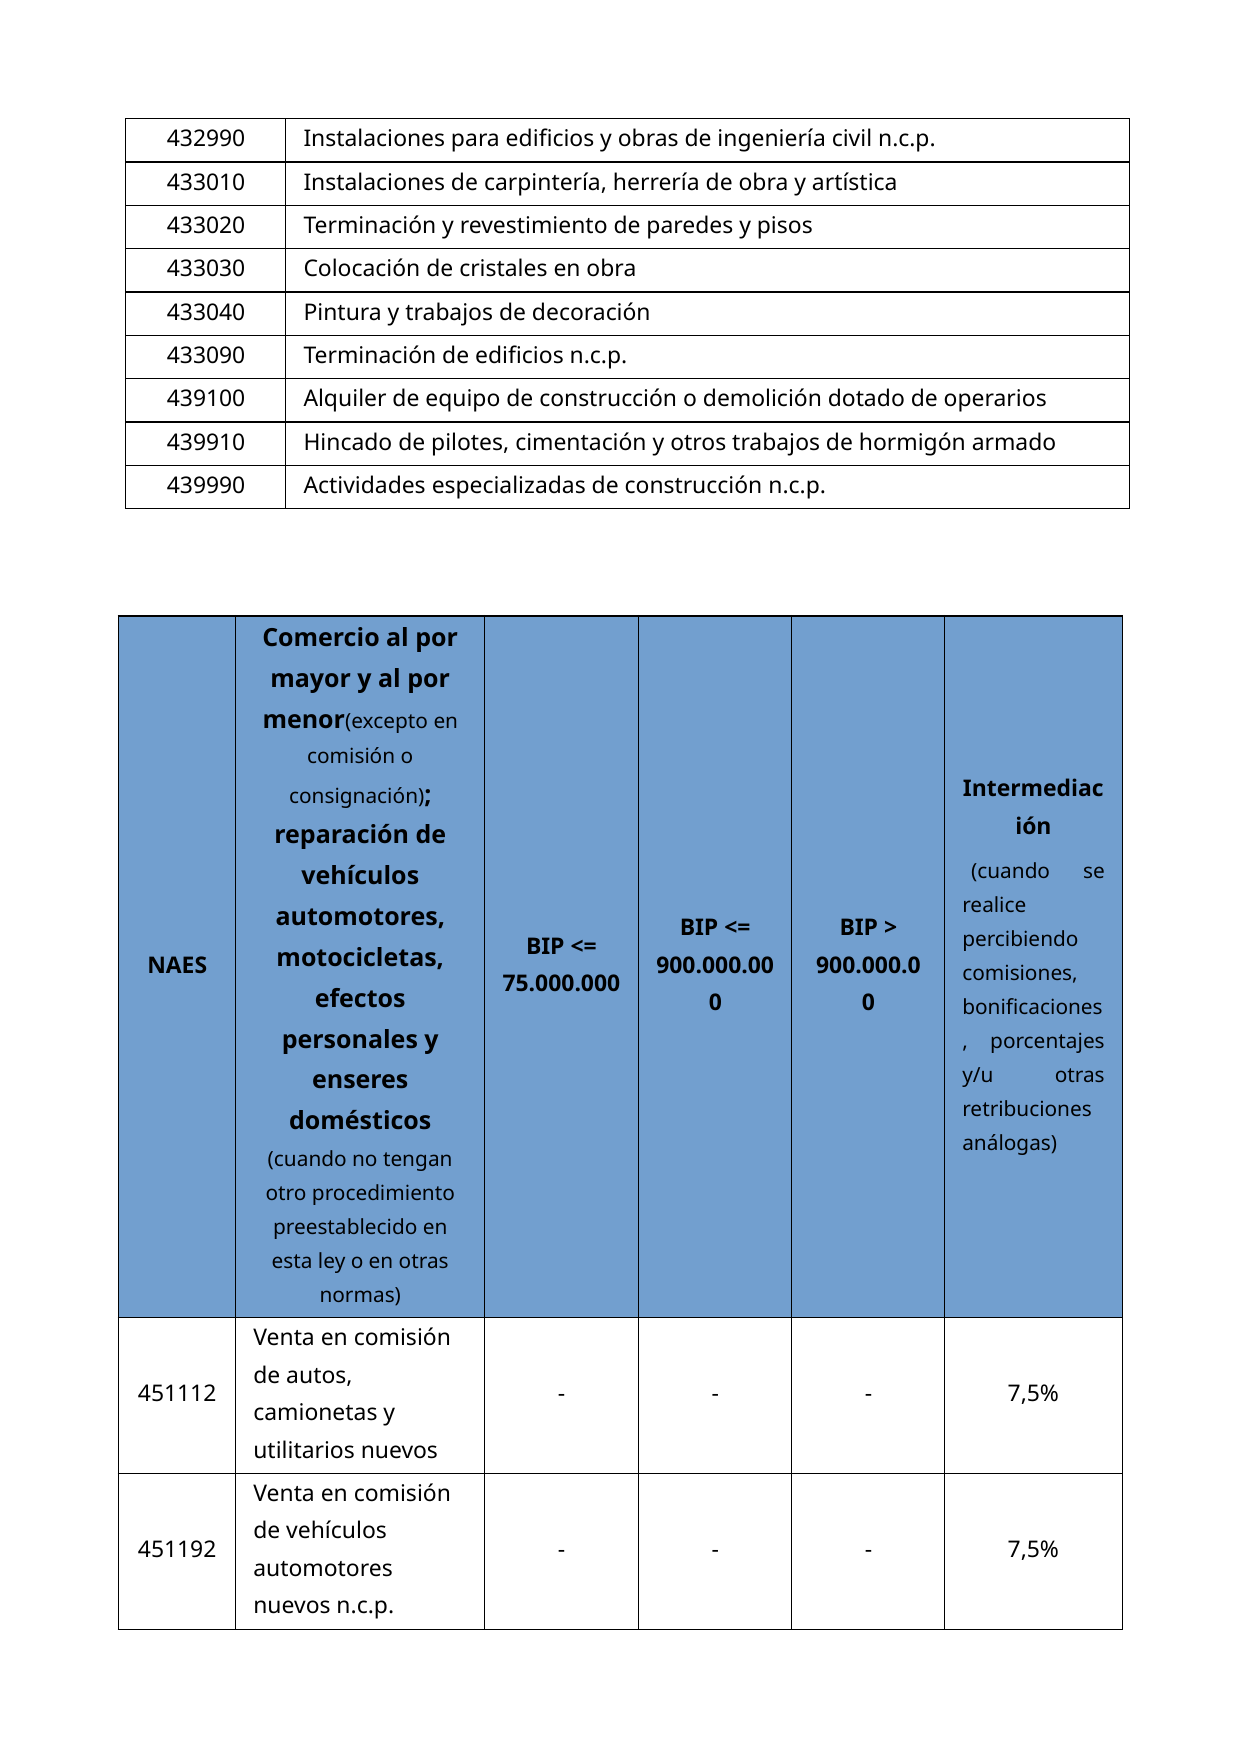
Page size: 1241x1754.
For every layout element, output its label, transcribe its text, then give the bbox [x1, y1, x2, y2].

table_cell - [485, 1318, 638, 1473]
table_header BIP <= 75.000.000 [485, 617, 638, 1317]
table_cell Venta en comisión de vehículos automotores nuevos n.c.p. [236, 1474, 484, 1629]
table_cell - [485, 1474, 638, 1629]
table_cell - [639, 1474, 791, 1629]
table_cell 432990 [126, 119, 285, 161]
table_cell Instalaciones para edificios y obras de ingeniería civil n.c.p. [286, 119, 1129, 161]
table_cell 439910 [126, 423, 285, 465]
table_cell 439100 [126, 379, 285, 421]
table_cell 433010 [126, 163, 285, 205]
table_cell 433030 [126, 249, 285, 291]
table_cell 7,5% [945, 1318, 1122, 1473]
table_cell 451112 [119, 1318, 235, 1473]
table_cell 451192 [119, 1474, 235, 1629]
table_cell Alquiler de equipo de construcción o demolición dotado de operarios [286, 379, 1129, 421]
table_cell 433090 [126, 336, 285, 378]
table_cell Pintura y trabajos de decoración [286, 293, 1129, 335]
table_header BIP > 900.000.00 [792, 617, 944, 1317]
table_header BIP <= 900.000.000 [639, 617, 791, 1317]
table_cell Instalaciones de carpintería, herrería de obra y artística [286, 163, 1129, 205]
table_cell - [792, 1474, 944, 1629]
table_cell Colocación de cristales en obra [286, 249, 1129, 291]
table_header Comercio al por mayor y al por menor(excepto en comisión o consignación); reparación de vehículos automotores, motocicletas, efectos personales y enseres domésticos (cuando no tengan otro procedimiento preestablecido en esta ley o en otras normas) [236, 617, 484, 1317]
table_header NAES [119, 617, 235, 1317]
table_cell Actividades especializadas de construcción n.c.p. [286, 466, 1129, 508]
table_cell 433040 [126, 293, 285, 335]
table_cell Hincado de pilotes, cimentación y otros trabajos de hormigón armado [286, 423, 1129, 465]
table_cell 433020 [126, 206, 285, 248]
table_cell - [792, 1318, 944, 1473]
table_cell Terminación de edificios n.c.p. [286, 336, 1129, 378]
table_cell 439990 [126, 466, 285, 508]
table_cell Venta en comisión de autos, camionetas y utilitarios nuevos [236, 1318, 484, 1473]
table_header Intermediación (cuando se realice percibiendo comisiones, bonificaciones, porcentajes y/u otras retribuciones análogas) [945, 617, 1122, 1317]
table_cell - [639, 1318, 791, 1473]
table_cell 7,5% [945, 1474, 1122, 1629]
table_cell Terminación y revestimiento de paredes y pisos [286, 206, 1129, 248]
